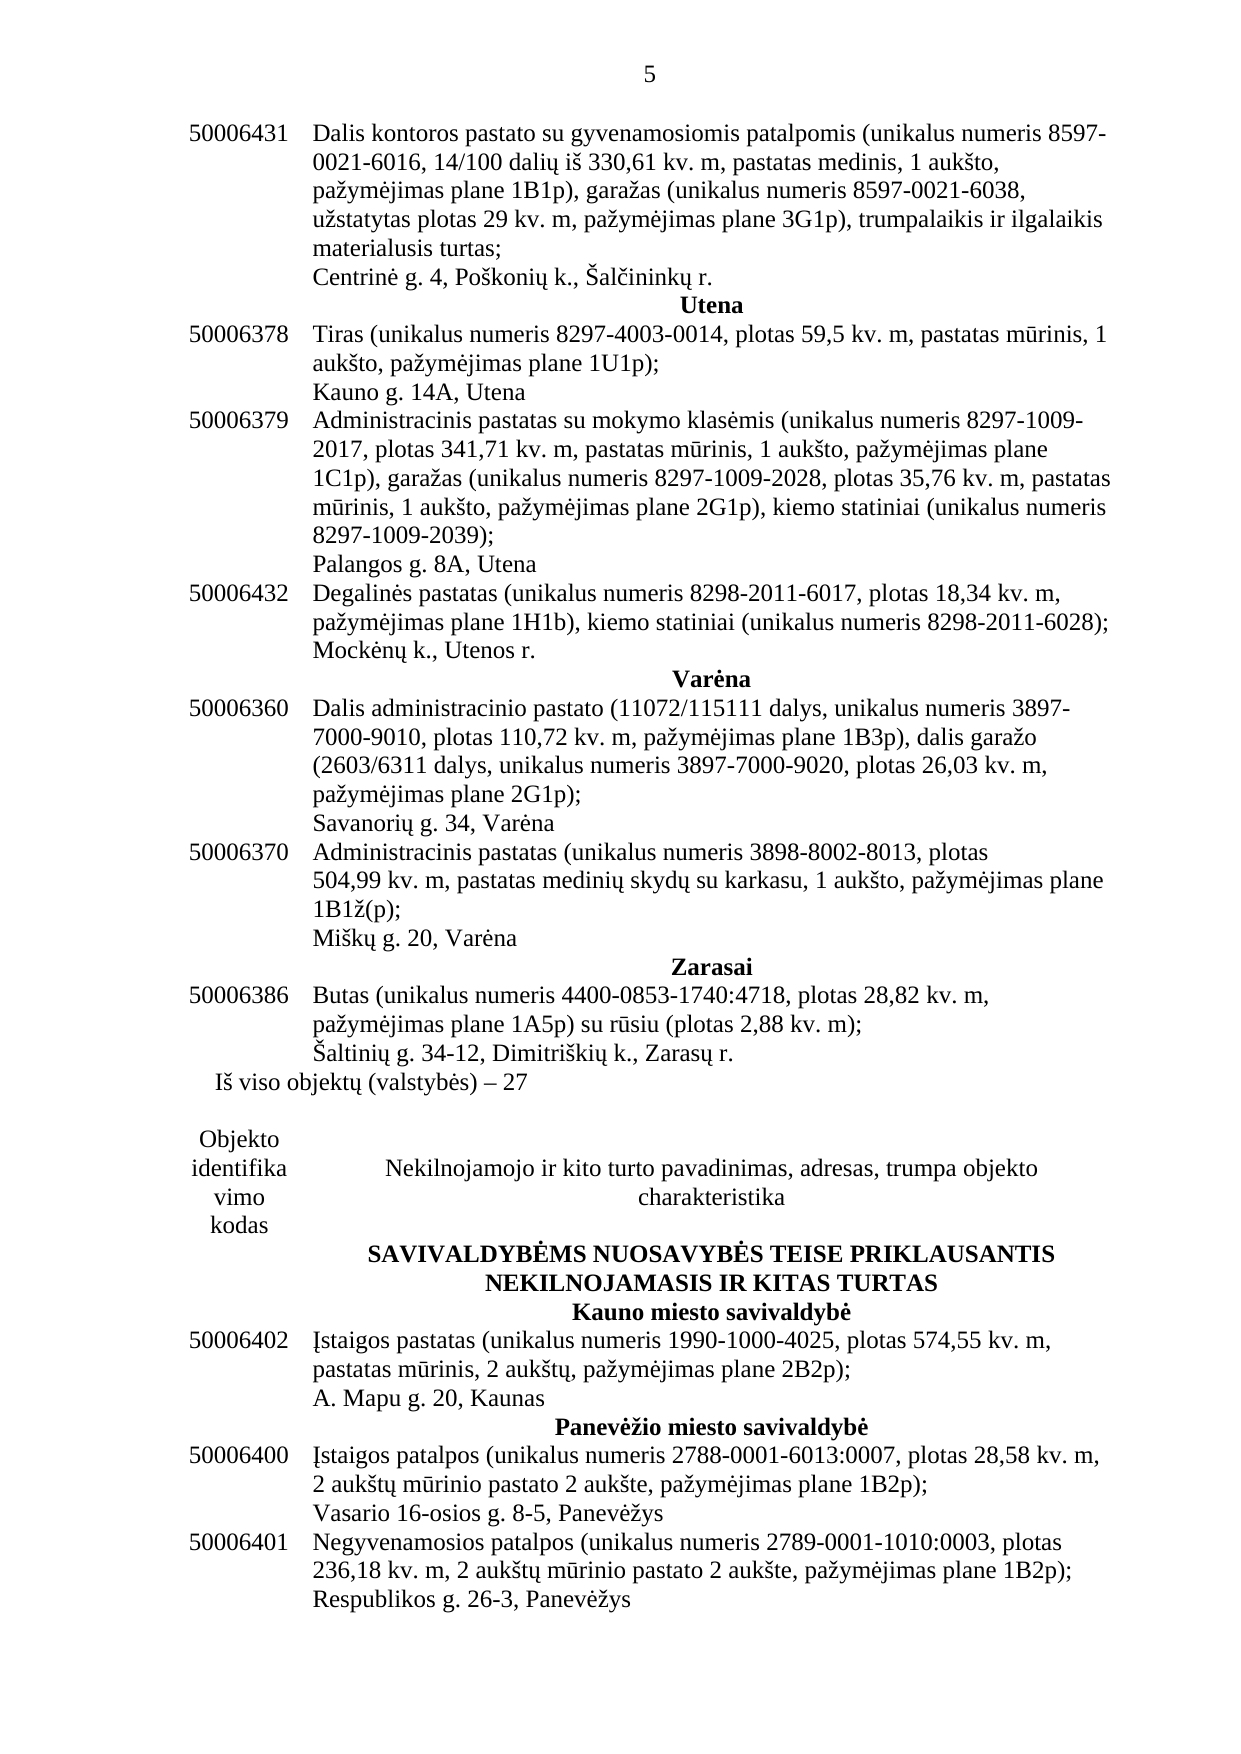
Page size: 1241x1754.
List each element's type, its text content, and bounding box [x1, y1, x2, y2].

table_cell 50006386 [177, 981, 301, 1067]
table_cell Varėna [301, 664, 1122, 693]
table_cell [177, 1297, 301, 1326]
table_cell 50006401 [177, 1527, 301, 1613]
table_header Nekilnojamojo ir kito turto pavadinimas, adresas, trumpa objekto charakteristika [301, 1124, 1122, 1239]
table_cell Tiras (unikalus numeris 8297-4003-0014, plotas 59,5 kv. m, pastatas mūrinis, 1 aukšto, pažymėjimas plane 1U1p); Kauno g. 14A, Utena [301, 319, 1122, 406]
table_header Objekto identifikavimo kodas [177, 1124, 301, 1239]
table_cell [177, 664, 301, 693]
table_cell Degalinės pastatas (unikalus numeris 8298-2011-6017, plotas 18,34 kv. m, pažymėjimas plane 1H1b), kiemo statiniai (unikalus numeris 8298-2011-6028); Mockėnų k., Utenos r. [301, 578, 1122, 664]
table_cell 50006431 [177, 118, 301, 291]
table_cell Įstaigos pastatas (unikalus numeris 1990-1000-4025, plotas 574,55 kv. m, pastatas mūrinis, 2 aukštų, pažymėjimas plane 2B2p); A. Mapu g. 20, Kaunas [301, 1326, 1122, 1412]
table_cell Utena [301, 291, 1122, 319]
table_cell [177, 1239, 301, 1297]
table_cell 50006370 [177, 837, 301, 952]
table_cell Įstaigos patalpos (unikalus numeris 2788-0001-6013:0007, plotas 28,58 kv. m, 2 aukštų mūrinio pastato 2 aukšte, pažymėjimas plane 1B2p); Vasario 16-osios g. 8-5, Panevėžys [301, 1441, 1122, 1527]
table_cell Iš viso objektų (valstybės) – 27 [203, 1067, 1122, 1096]
table_cell Dalis kontoros pastato su gyvenamosiomis patalpomis (unikalus numeris 8597-0021-6016, 14/100 dalių iš 330,61 kv. m, pastatas medinis, 1 aukšto, pažymėjimas plane 1B1p), garažas (unikalus numeris 8597-0021-6038, užstatytas plotas 29 kv. m, pažymėjimas plane 3G1p), trumpalaikis ir ilgalaikis materialusis turtas; Centrinė g. 4, Poškonių k., Šalčininkų r. [301, 118, 1122, 291]
table_cell 50006379 [177, 406, 301, 578]
table_cell 50006378 [177, 319, 301, 406]
table_cell [177, 1067, 203, 1096]
table_cell Kauno miesto savivaldybė [301, 1297, 1122, 1326]
table_cell Negyvenamosios patalpos (unikalus numeris 2789-0001-1010:0003, plotas 236,18 kv. m, 2 aukštų mūrinio pastato 2 aukšte, pažymėjimas plane 1B2p); Respublikos g. 26-3, Panevėžys [301, 1527, 1122, 1613]
table_cell [177, 291, 301, 319]
table_cell Butas (unikalus numeris 4400-0853-1740:4718, plotas 28,82 kv. m, pažymėjimas plane 1A5p) su rūsiu (plotas 2,88 kv. m); Šaltinių g. 34-12, Dimitriškių k., Zarasų r. [301, 981, 1122, 1067]
table_cell Administracinis pastatas (unikalus numeris 3898-8002-8013, plotas 504,99 kv. m, pastatas medinių skydų su karkasu, 1 aukšto, pažymėjimas plane 1B1ž(p); Miškų g. 20, Varėna [301, 837, 1122, 952]
table_cell 50006400 [177, 1441, 301, 1527]
table_cell 50006432 [177, 578, 301, 664]
table_cell Dalis administracinio pastato (11072/115111 dalys, unikalus numeris 3897-7000-9010, plotas 110,72 kv. m, pažymėjimas plane 1B3p), dalis garažo (2603/6311 dalys, unikalus numeris 3897-7000-9020, plotas 26,03 kv. m, pažymėjimas plane 2G1p); Savanorių g. 34, Varėna [301, 693, 1122, 837]
table_cell [177, 952, 301, 981]
table_cell Administracinis pastatas su mokymo klasėmis (unikalus numeris 8297-1009-2017, plotas 341,71 kv. m, pastatas mūrinis, 1 aukšto, pažymėjimas plane 1C1p), garažas (unikalus numeris 8297-1009-2028, plotas 35,76 kv. m, pastatas mūrinis, 1 aukšto, pažymėjimas plane 2G1p), kiemo statiniai (unikalus numeris 8297-1009-2039); Palangos g. 8A, Utena [301, 406, 1122, 578]
table_cell SAVIVALDYBĖMS NUOSAVYBĖS TEISE PRIKLAUSANTIS NEKILNOJAMASIS IR KITAS TURTAS [301, 1239, 1122, 1297]
table_cell 50006402 [177, 1326, 301, 1412]
table_cell [177, 1412, 301, 1441]
table_cell Panevėžio miesto savivaldybė [301, 1412, 1122, 1441]
table_cell Zarasai [301, 952, 1122, 981]
table_cell 50006360 [177, 693, 301, 837]
